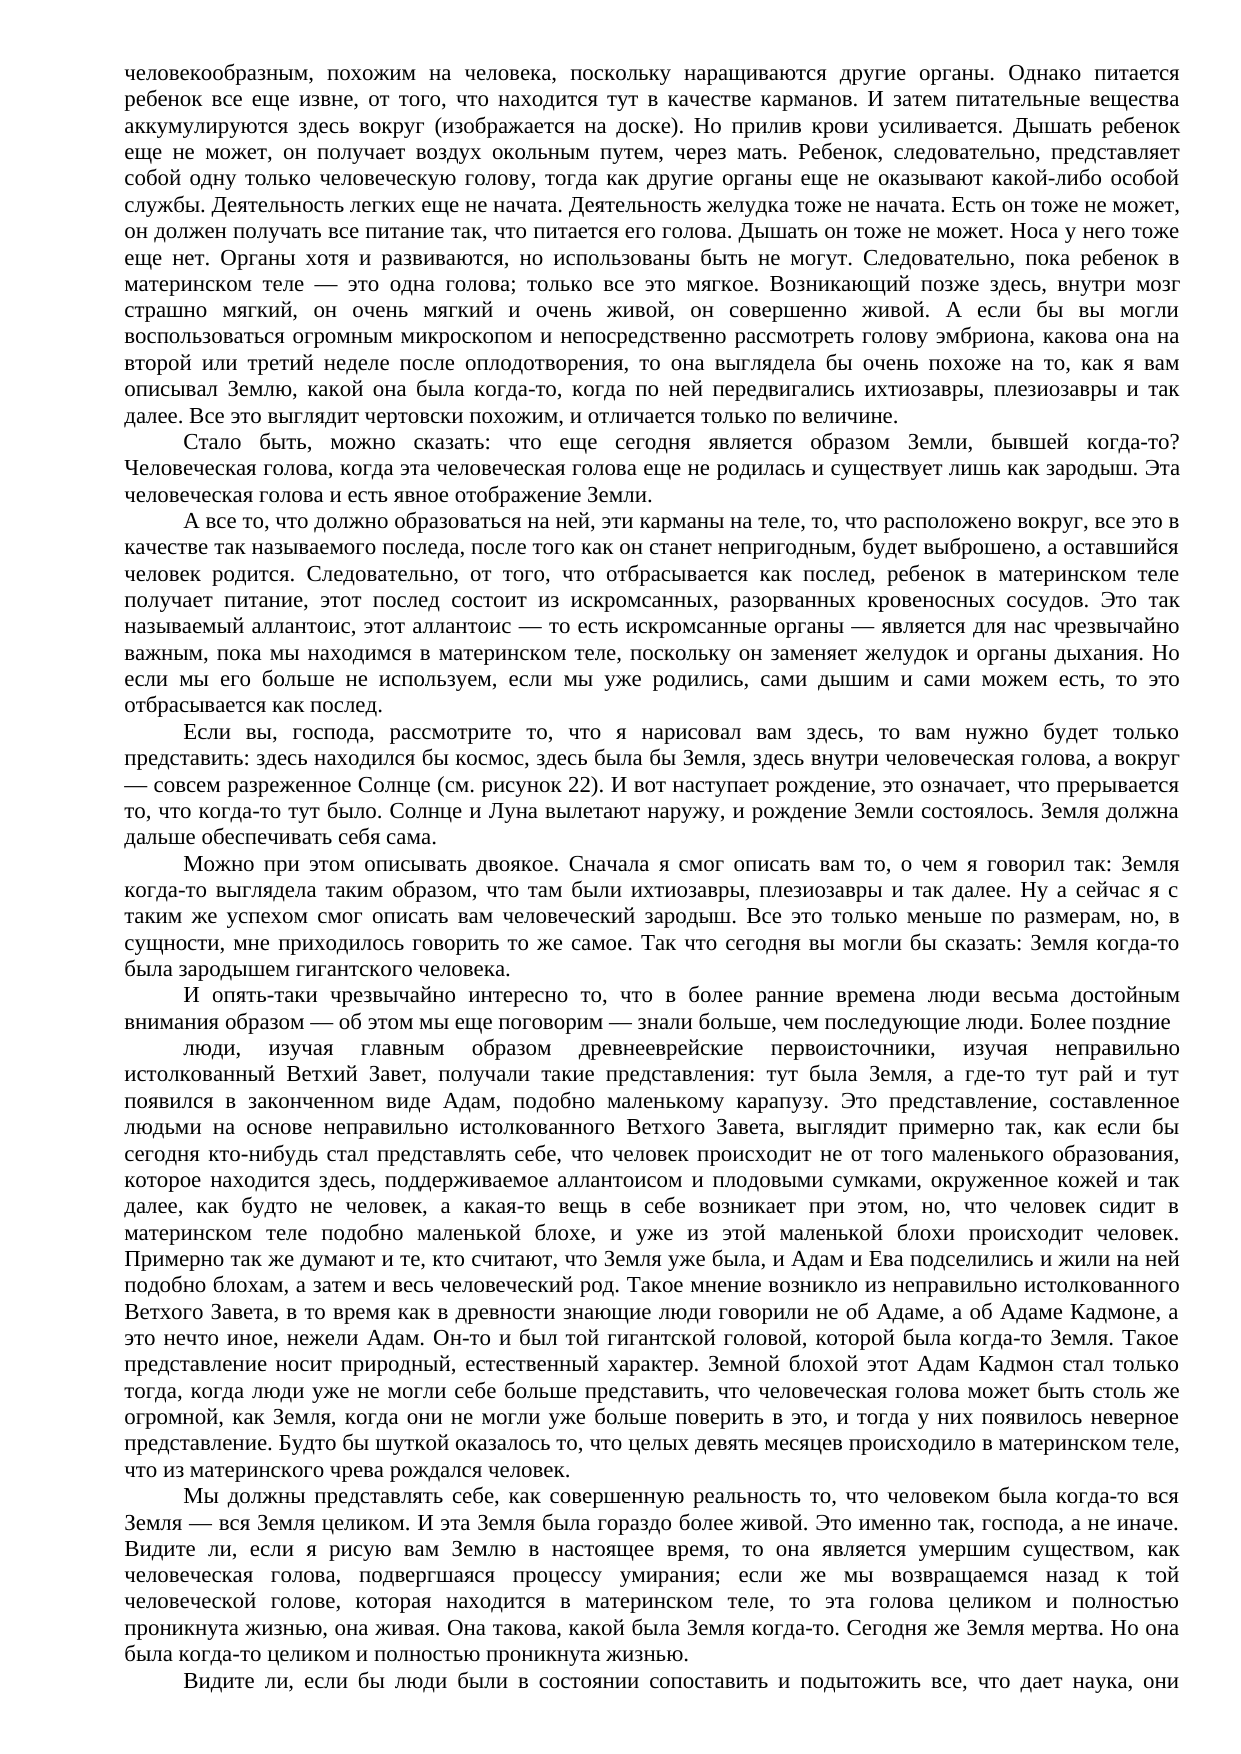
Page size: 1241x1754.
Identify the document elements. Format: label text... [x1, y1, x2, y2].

text А все то, что должно образоваться на ней, эти карманы на теле, то, что расположено вокруг, все это в качестве так называемого последа, после того как он станет непригодным, будет выброшено, а оставшийся человек родится. Следовательно, от того, что отбрасывается как послед, ребенок в материнском теле получает питание, этот послед состоит из искромсанных, разорванных кровеносных сосудов. Это так называемый аллантоис, этот аллантоис — то есть искромсанные органы — является для нас чрезвычайно важным, пока мы находимся в материнском теле, поскольку он заменяет желудок и органы дыхания. Но если мы его больше не используем, если мы уже родились, сами дышим и сами можем есть, то это отбрасывается как послед. [124, 507, 1181, 718]
text Стало быть, можно сказать: что еще сегодня является образом Земли, бывшей когда-то? Человеческая голова, когда эта человеческая голова еще не родилась и существует лишь как зародыш. Эта человеческая голова и есть явное отображение Земли. [124, 428, 1181, 507]
text Видите ли, если бы люди были в состоянии сопоставить и подытожить все, что дает наука, они [124, 1667, 1181, 1693]
text И опять-таки чрезвычайно интересно то, что в более ранние времена люди весьма достойным внимания образом — об этом мы еще поговорим — знали больше, чем последующие люди. Более поздние [124, 981, 1181, 1034]
text человекообразным, похожим на человека, поскольку наращиваются другие органы. Однако питается ребенок все еще извне, от того, что находится тут в качестве карманов. И затем питательные вещества аккумулируются здесь вокруг (изображается на доске). Но прилив крови усиливается. Дышать ребенок еще не может, он получает воздух окольным путем, через мать. Ребенок, следовательно, представляет собой одну только человеческую голову, тогда как другие органы еще не оказывают какой-либо особой службы. Деятельность легких еще не начата. Деятельность желудка тоже не начата. Есть он тоже не может, он должен получать все питание так, что питается его голова. Дышать он тоже не может. Носа у него тоже еще нет. Органы хотя и развиваются, но использованы быть не могут. Следовательно, пока ребенок в материнском теле — это одна голова; только все это мягкое. Возникающий позже здесь, внутри мозг страшно мягкий, он очень мягкий и очень живой, он совершенно живой. А если бы вы могли воспользоваться огромным микроскопом и непосредственно рассмотреть голову эмбриона, какова она на второй или третий неделе после оплодотворения, то она выглядела бы очень похоже на то, как я вам описывал Землю, какой она была когда-то, когда по ней передвигались ихтиозавры, плезиозавры и так далее. Все это выглядит чертовски похожим, и отличается только по величине. [124, 59, 1181, 428]
text Можно при этом описывать двоякое. Сначала я смог описать вам то, о чем я говорил так: Земля когда-то выглядела таким образом, что там были ихтиозавры, плезиозавры и так далее. Ну а сейчас я с таким же успехом смог описать вам человеческий зародыш. Все это только меньше по размерам, но, в сущности, мне приходилось говорить то же самое. Так что сегодня вы могли бы сказать: Земля когда-то была зародышем гигантского человека. [124, 850, 1181, 981]
text люди, изучая главным образом древнееврейские первоисточники, изучая неправильно истолкованный Ветхий Завет, получали такие представления: тут была Земля, а где-то тут рай и тут появился в законченном виде Адам, подобно маленькому карапузу. Это представление, составленное людьми на основе неправильно истолкованного Ветхого Завета, выглядит примерно так, как если бы сегодня кто-нибудь стал представлять себе, что человек происходит не от того маленького образования, которое находится здесь, поддерживаемое аллантоисом и плодовыми сумками, окруженное кожей и так далее, как будто не человек, а какая-то вещь в себе возникает при этом, но, что человек сидит в материнском теле подобно маленькой блохе, и уже из этой маленькой блохи происходит человек. Примерно так же думают и те, кто считают, что Земля уже была, и Адам и Ева подселились и жили на ней подобно блохам, а затем и весь человеческий род. Такое мнение возникло из неправильно истолкованного Ветхого Завета, в то время как в древности знающие люди говорили не об Адаме, а об Адаме Кадмоне, а это нечто иное, нежели Адам. Он-то и был той гигантской головой, которой была когда-то Земля. Такое представление носит природный, естественный характер. Земной блохой этот Адам Кадмон стал только тогда, когда люди уже не могли себе больше представить, что человеческая голова может быть столь же огромной, как Земля, когда они не могли уже больше поверить в это, и тогда у них появилось неверное представление. Будто бы шуткой оказалось то, что целых девять месяцев происходило в материнском теле, что из материнского чрева рождался человек. [124, 1034, 1181, 1482]
text Мы должны представлять себе, как совершенную реальность то, что человеком была когда-то вся Земля — вся Земля целиком. И эта Земля была гораздо более живой. Это именно так, господа, а не иначе. Видите ли, если я рисую вам Землю в настоящее время, то она является умершим существом, как человеческая голова, подвергшаяся процессу умирания; если же мы возвращаемся назад к той человеческой голове, которая находится в материнском теле, то эта голова целиком и полностью проникнута жизнью, она живая. Она такова, какой была Земля когда-то. Сегодня же Земля мертва. Но она была когда-то целиком и полностью проникнута жизнью. [124, 1482, 1181, 1667]
text Если вы, господа, рассмотрите то, что я нарисовал вам здесь, то вам нужно будет только представить: здесь находился бы космос, здесь была бы Земля, здесь внутри человеческая голова, а вокруг — совсем разреженное Солнце (см. рисунок 22). И вот наступает рождение, это означает, что прерывается то, что когда-то тут было. Солнце и Луна вылетают наружу, и рождение Земли состоялось. Земля должна дальше обеспечивать себя сама. [124, 718, 1181, 850]
